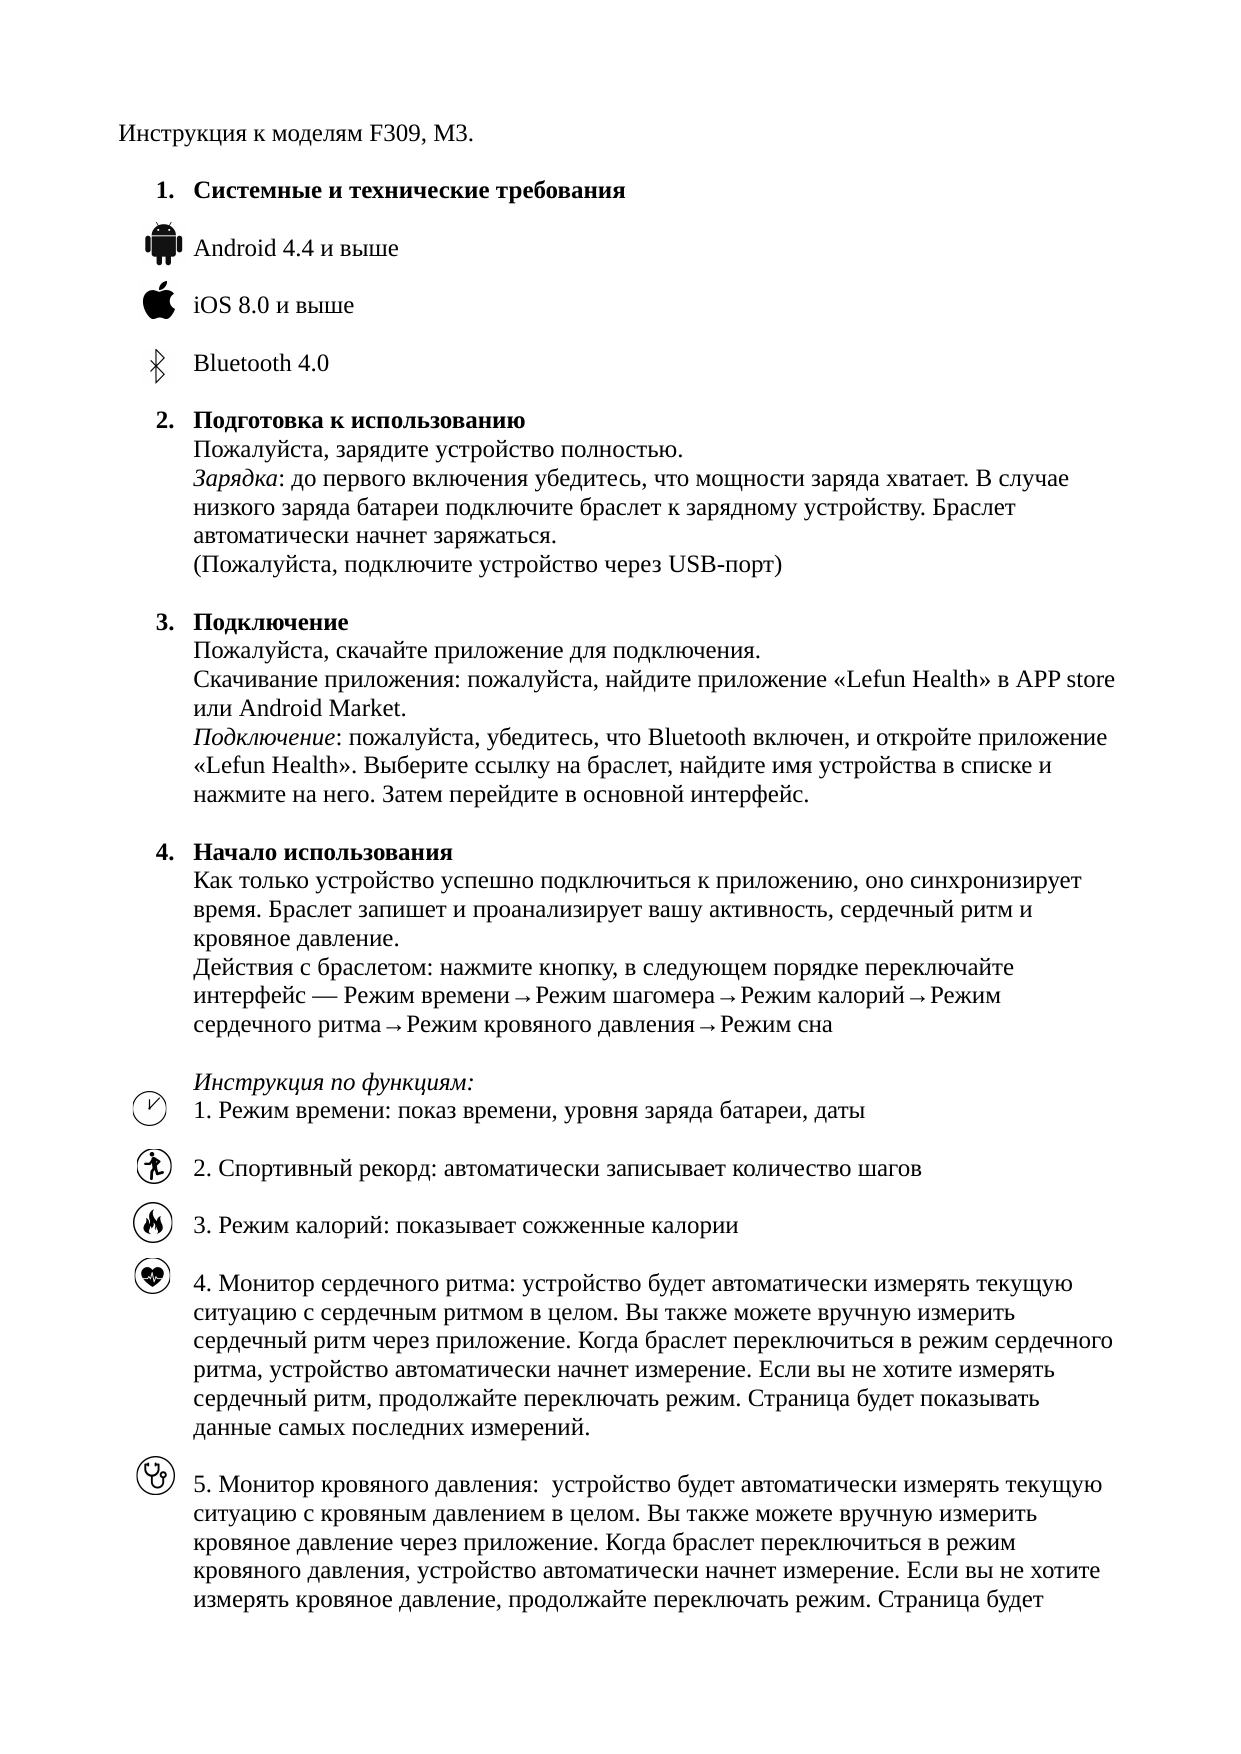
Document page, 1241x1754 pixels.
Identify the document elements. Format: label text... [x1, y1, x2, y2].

list 5. Монитор кровяного давления: устройство будет автоматически измерять текущую ситуацию с кровяным давлением в целом. Вы также можете вручную измерить кровяное давление через приложение. Когда браслет переключиться в режим кровяного давления, устройство автоматически начнет измерение. Если вы не хотите измерять кровяное давление, продолжайте переключать режим. Страница будет [156, 1469, 1122, 1613]
list (Пожалуйста, подключите устройство через USB-порт) [156, 549, 1122, 578]
picture [141, 222, 186, 266]
list Зарядка: до первого включения убедитесь, что мощности заряда хватает. В случае низкого заряда батареи подключите браслет к зарядному устройству. Браслет автоматически начнет заряжаться. [156, 463, 1122, 549]
list Подключение [156, 607, 1122, 636]
list Пожалуйста, зарядите устройство полностью. [156, 434, 1122, 463]
list Подключение: пожалуйста, убедитесь, что Bluetooth включен, и откройте приложение «Lefun Health». Выберите ссылку на браслет, найдите имя устройства в списке и нажмите на него. Затем перейдите в основной интерфейс. [156, 722, 1122, 808]
list Android 4.4 и выше [186, 233, 1122, 262]
picture [136, 1456, 175, 1495]
list Как только устройство успешно подключиться к приложению, оно синхронизирует время. Браслет запишет и проанализирует вашу активность, сердечный ритм и кровяное давление. [156, 866, 1122, 952]
picture [139, 280, 179, 320]
list Скачивание приложения: пожалуйста, найдите приложение «Lefun Health» в APP store или Android Market. [156, 664, 1122, 722]
picture [132, 1091, 167, 1126]
list 1. Режим времени: показ времени, уровня заряда батареи, даты [167, 1096, 1122, 1124]
list Пожалуйста, скачайте приложение для подключения. [156, 636, 1122, 664]
list 3. Режим калорий: показывает сожженные калории [173, 1211, 1122, 1239]
list 2. Спортивный рекорд: автоматически записывает количество шагов [172, 1153, 1122, 1182]
list 4. Монитор сердечного ритма: устройство будет автоматически измерять текущую ситуацию с сердечным ритмом в целом. Вы также можете вручную измерить сердечный ритм через приложение. Когда браслет переключиться в режим сердечного ритма, устройство автоматически начнет измерение. Если вы не хотите измерять сердечный ритм, продолжайте переключать режим. Страница будет показывать данные самых последних измерений. [156, 1268, 1122, 1441]
list Подготовка к использованию [156, 406, 1122, 434]
list iOS 8.0 и выше [179, 291, 1122, 319]
list Системные и технические требования [156, 176, 1122, 204]
picture [133, 1202, 173, 1243]
list Инструкция по функциям: [156, 1067, 1122, 1096]
picture [140, 349, 175, 384]
picture [134, 1258, 171, 1294]
list Действия с браслетом: нажмите кнопку, в следующем порядке переключайте интерфейс — Режим времени→Режим шагомера→Режим калорий→Режим сердечного ритма→Режим кровяного давления→Режим сна [156, 952, 1122, 1038]
list Начало использования [156, 837, 1122, 866]
list Bluetooth 4.0 [156, 348, 1122, 377]
text Инструкция к моделям F309, M3. [118, 118, 1122, 147]
picture [137, 1149, 172, 1184]
